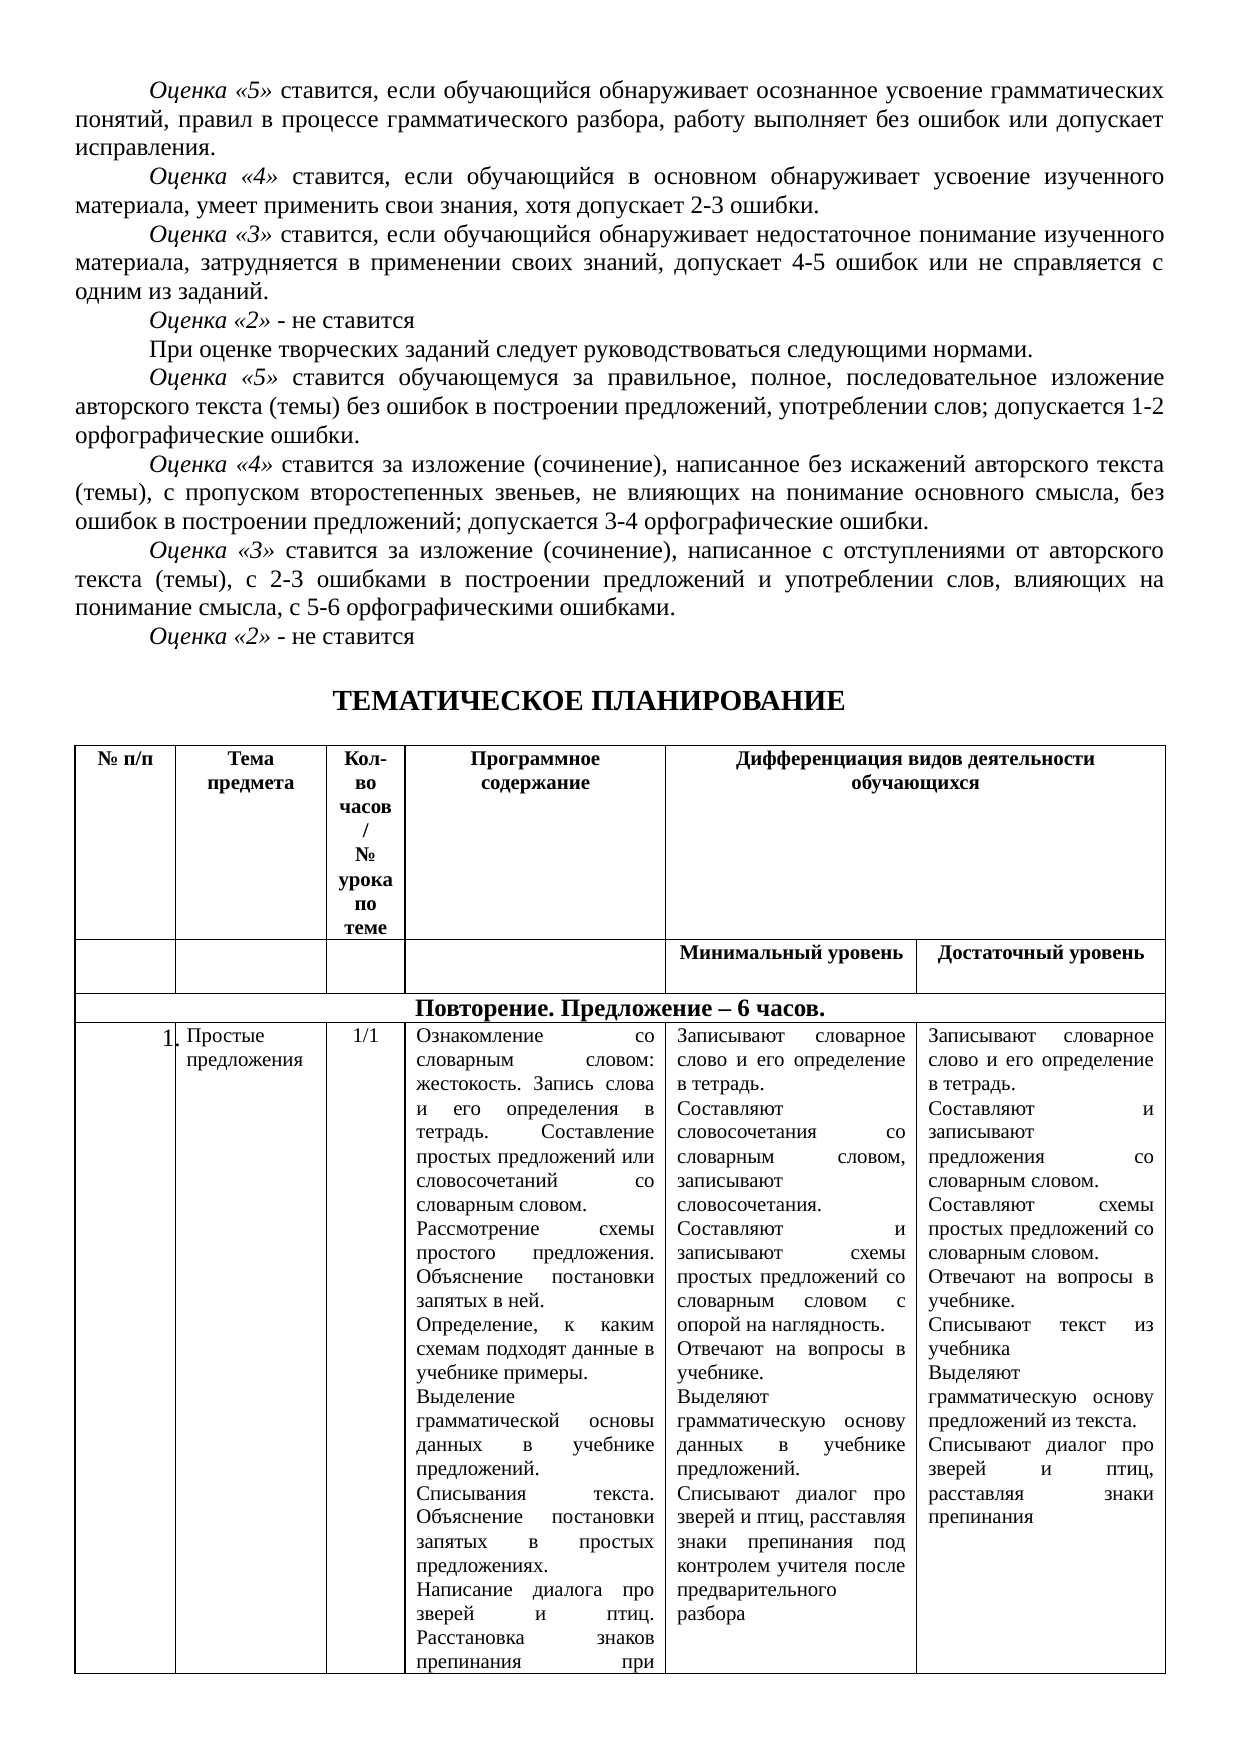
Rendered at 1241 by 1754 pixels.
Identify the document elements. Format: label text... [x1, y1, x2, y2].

text Оценка «4» ставится, если обучающийся в основном обнаруживает усвоение изученного материала, умеет применить свои знания, хотя допускает 2-3 ошибки. [75, 161, 1165, 219]
text Оценка «4» ставится за изложение (сочинение), написанное без искажений авторского текста (темы), с пропуском второстепенных звеньев, не влияющих на понимание основного смысла, без ошибок в построении предложений; допускается 3-4 орфографические ошибки. [75, 449, 1165, 535]
table_cell Повторение. Предложение – 6 часов. [76, 994, 1165, 1022]
table_cell Достаточный уровень [917, 940, 1165, 992]
text Оценка «3» ставится, если обучающийся обнаруживает недостаточное понимание изученного материала, затрудняется в применении своих знаний, допускает 4-5 ошибок или не справляется с одним из заданий. [75, 219, 1165, 305]
text Оценка «2» - не ставится [75, 305, 1165, 334]
table_header Программное содержание [406, 746, 665, 939]
table_header Тема предмета [176, 746, 326, 939]
text Оценка «2» - не ставится [75, 621, 1165, 650]
text Оценка «5» ставится, если обучающийся обнаруживает осознанное усвоение грамматических понятий, правил в процессе грамматического разбора, работу выполняет без ошибок или допускает исправления. [75, 75, 1165, 161]
text Оценка «5» ставится обучающемуся за правильное, полное, последовательное изложение авторского текста (темы) без ошибок в построении предложений, употреблении слов; допускается 1-2 орфографические ошибки. [75, 362, 1165, 449]
text ТЕМАТИЧЕСКОЕ ПЛАНИРОВАНИЕ [150, 683, 1165, 717]
table_cell Записывают словарное слово и его определение в тетрадь. Составляют и записывают предложения со словарным словом. Составляют схемы простых предложений со словарным словом. Отвечают на вопросы в учебнике. Списывают текст из учебника Выделяют грамматическую основу предложений из текста. Списывают диалог про зверей и птиц, расставляя знаки препинания [917, 1023, 1165, 1673]
table_cell [327, 940, 404, 992]
table_cell [406, 940, 665, 992]
text При оценке творческих заданий следует руководствоваться следующими нормами. [75, 334, 1165, 362]
table_header № п/п [76, 746, 175, 939]
table_cell 1/1 [327, 1023, 404, 1673]
table_header Кол-во часов/ № урока по теме [327, 746, 404, 939]
table_cell [176, 940, 326, 992]
table_cell Простые предложения [176, 1023, 326, 1673]
table_cell [76, 940, 175, 992]
table_cell [76, 1023, 175, 1673]
text Оценка «3» ставится за изложение (сочинение), написанное с отступлениями от авторского текста (темы), с 2-3 ошибками в построении предложений и употреблении слов, влияющих на понимание смысла, с 5-6 орфографическими ошибками. [75, 535, 1165, 621]
table_header Дифференциация видов деятельности обучающихся [666, 746, 1165, 939]
table_cell Записывают словарное слово и его определение в тетрадь. Составляют словосочетания со словарным словом, записывают словосочетания. Составляют и записывают схемы простых предложений со словарным словом с опорой на наглядность. Отвечают на вопросы в учебнике. Выделяют грамматическую основу данных в учебнике предложений. Списывают диалог про зверей и птиц, расставляя знаки препинания под контролем учителя после предварительного разбора [666, 1023, 916, 1673]
table_cell Ознакомление со словарным словом: жестокость. Запись слова и его определения в тетрадь. Составление простых предложений или словосочетаний со словарным словом. Рассмотрение схемы простого предложения. Объяснение постановки запятых в ней. Определение, к каким схемам подходят данные в учебнике примеры. Выделение грамматической основы данных в учебнике предложений. Списывания текста. Объяснение постановки запятых в простых предложениях. Написание диалога про зверей и птиц. Расстановка знаков препинания при [406, 1023, 665, 1673]
table_cell Минимальный уровень [666, 940, 916, 992]
